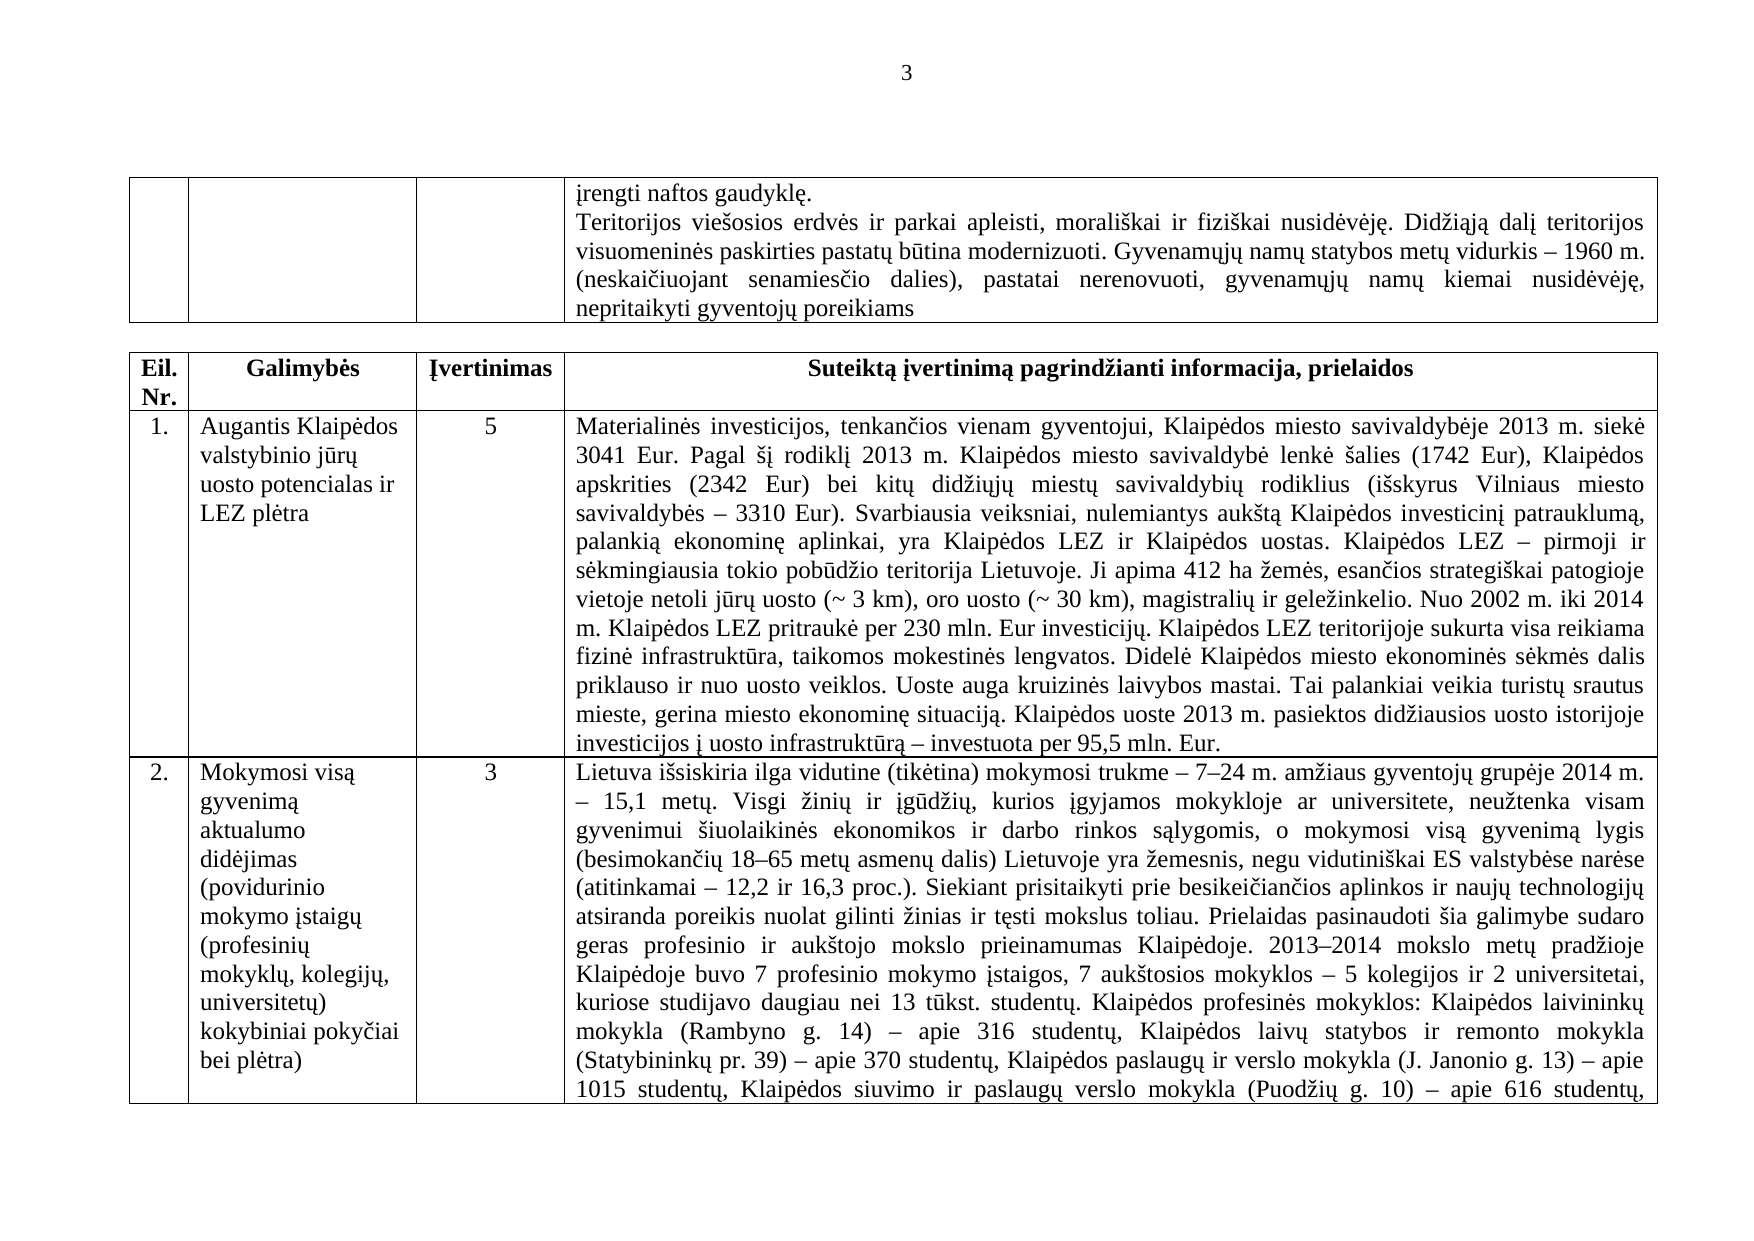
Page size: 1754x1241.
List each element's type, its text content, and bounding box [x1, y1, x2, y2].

table_cell [417, 178, 564, 322]
table_cell 2. [130, 758, 188, 1102]
table_cell [130, 178, 188, 322]
table_cell Augantis Klaipėdos valstybinio jūrų uosto potencialas ir LEZ plėtra [189, 411, 416, 756]
table_cell Mokymosi visą gyvenimą aktualumo didėjimas (povidurinio mokymo įstaigų (profesinių mokyklų, kolegijų, universitetų) kokybiniai pokyčiai bei plėtra) [189, 758, 416, 1102]
table_cell Materialinės investicijos, tenkančios vienam gyventojui, Klaipėdos miesto savivaldybėje 2013 m. siekė 3041 Eur. Pagal šį rodiklį 2013 m. Klaipėdos miesto savivaldybė lenkė šalies (1742 Eur), Klaipėdos apskrities (2342 Eur) bei kitų didžiųjų miestų savivaldybių rodiklius (išskyrus Vilniaus miesto savivaldybės – 3310 Eur). Svarbiausia veiksniai, nulemiantys aukštą Klaipėdos investicinį patrauklumą, palankią ekonominę aplinkai, yra Klaipėdos LEZ ir Klaipėdos uostas. Klaipėdos LEZ – pirmoji ir sėkmingiausia tokio pobūdžio teritorija Lietuvoje. Ji apima 412 ha žemės, esančios strategiškai patogioje vietoje netoli jūrų uosto (~ 3 km), oro uosto (~ 30 km), magistralių ir geležinkelio. Nuo 2002 m. iki 2014 m. Klaipėdos LEZ pritraukė per 230 mln. Eur investicijų. Klaipėdos LEZ teritorijoje sukurta visa reikiama fizinė infrastruktūra, taikomos mokestinės lengvatos. Didelė Klaipėdos miesto ekonominės sėkmės dalis priklauso ir nuo uosto veiklos. Uoste auga kruizinės laivybos mastai. Tai palankiai veikia turistų srautus mieste, gerina miesto ekonominę situaciją. Klaipėdos uoste 2013 m. pasiektos didžiausios uosto istorijoje investicijos į uosto infrastruktūrą – investuota per 95,5 mln. Eur. [565, 411, 1657, 756]
table_header Galimybės [189, 353, 416, 410]
table_header Suteiktą įvertinimą pagrindžianti informacija, prielaidos [565, 353, 1657, 410]
table_header Eil. Nr. [130, 353, 188, 410]
table_cell 3 [417, 758, 564, 1102]
table_cell Lietuva išsiskiria ilga vidutine (tikėtina) mokymosi trukme – 7–24 m. amžiaus gyventojų grupėje 2014 m. – 15,1 metų. Visgi žinių ir įgūdžių, kurios įgyjamos mokykloje ar universitete, neužtenka visam gyvenimui šiuolaikinės ekonomikos ir darbo rinkos sąlygomis, o mokymosi visą gyvenimą lygis (besimokančių 18–65 metų asmenų dalis) Lietuvoje yra žemesnis, negu vidutiniškai ES valstybėse narėse (atitinkamai – 12,2 ir 16,3 proc.). Siekiant prisitaikyti prie besikeičiančios aplinkos ir naujų technologijų atsiranda poreikis nuolat gilinti žinias ir tęsti mokslus toliau. Prielaidas pasinaudoti šia galimybe sudaro geras profesinio ir aukštojo mokslo prieinamumas Klaipėdoje. 2013–2014 mokslo metų pradžioje Klaipėdoje buvo 7 profesinio mokymo įstaigos, 7 aukštosios mokyklos – 5 kolegijos ir 2 universitetai, kuriose studijavo daugiau nei 13 tūkst. studentų. Klaipėdos profesinės mokyklos: Klaipėdos laivininkų mokykla (Rambyno g. 14) – apie 316 studentų, Klaipėdos laivų statybos ir remonto mokykla (Statybininkų pr. 39) – apie 370 studentų, Klaipėdos paslaugų ir verslo mokykla (J. Janonio g. 13) – apie 1015 studentų, Klaipėdos siuvimo ir paslaugų verslo mokykla (Puodžių g. 10) – apie 616 studentų, [565, 758, 1657, 1102]
table_cell 5 [417, 411, 564, 756]
table_cell įrengti naftos gaudyklę. Teritorijos viešosios erdvės ir parkai apleisti, morališkai ir fiziškai nusidėvėję. Didžiąją dalį teritorijos visuomeninės paskirties pastatų būtina modernizuoti. Gyvenamųjų namų statybos metų vidurkis – 1960 m. (neskaičiuojant senamiesčio dalies), pastatai nerenovuoti, gyvenamųjų namų kiemai nusidėvėję, nepritaikyti gyventojų poreikiams [565, 178, 1657, 322]
table_cell 1. [130, 411, 188, 756]
table_cell [189, 178, 416, 322]
table_header Įvertinimas [417, 353, 564, 410]
